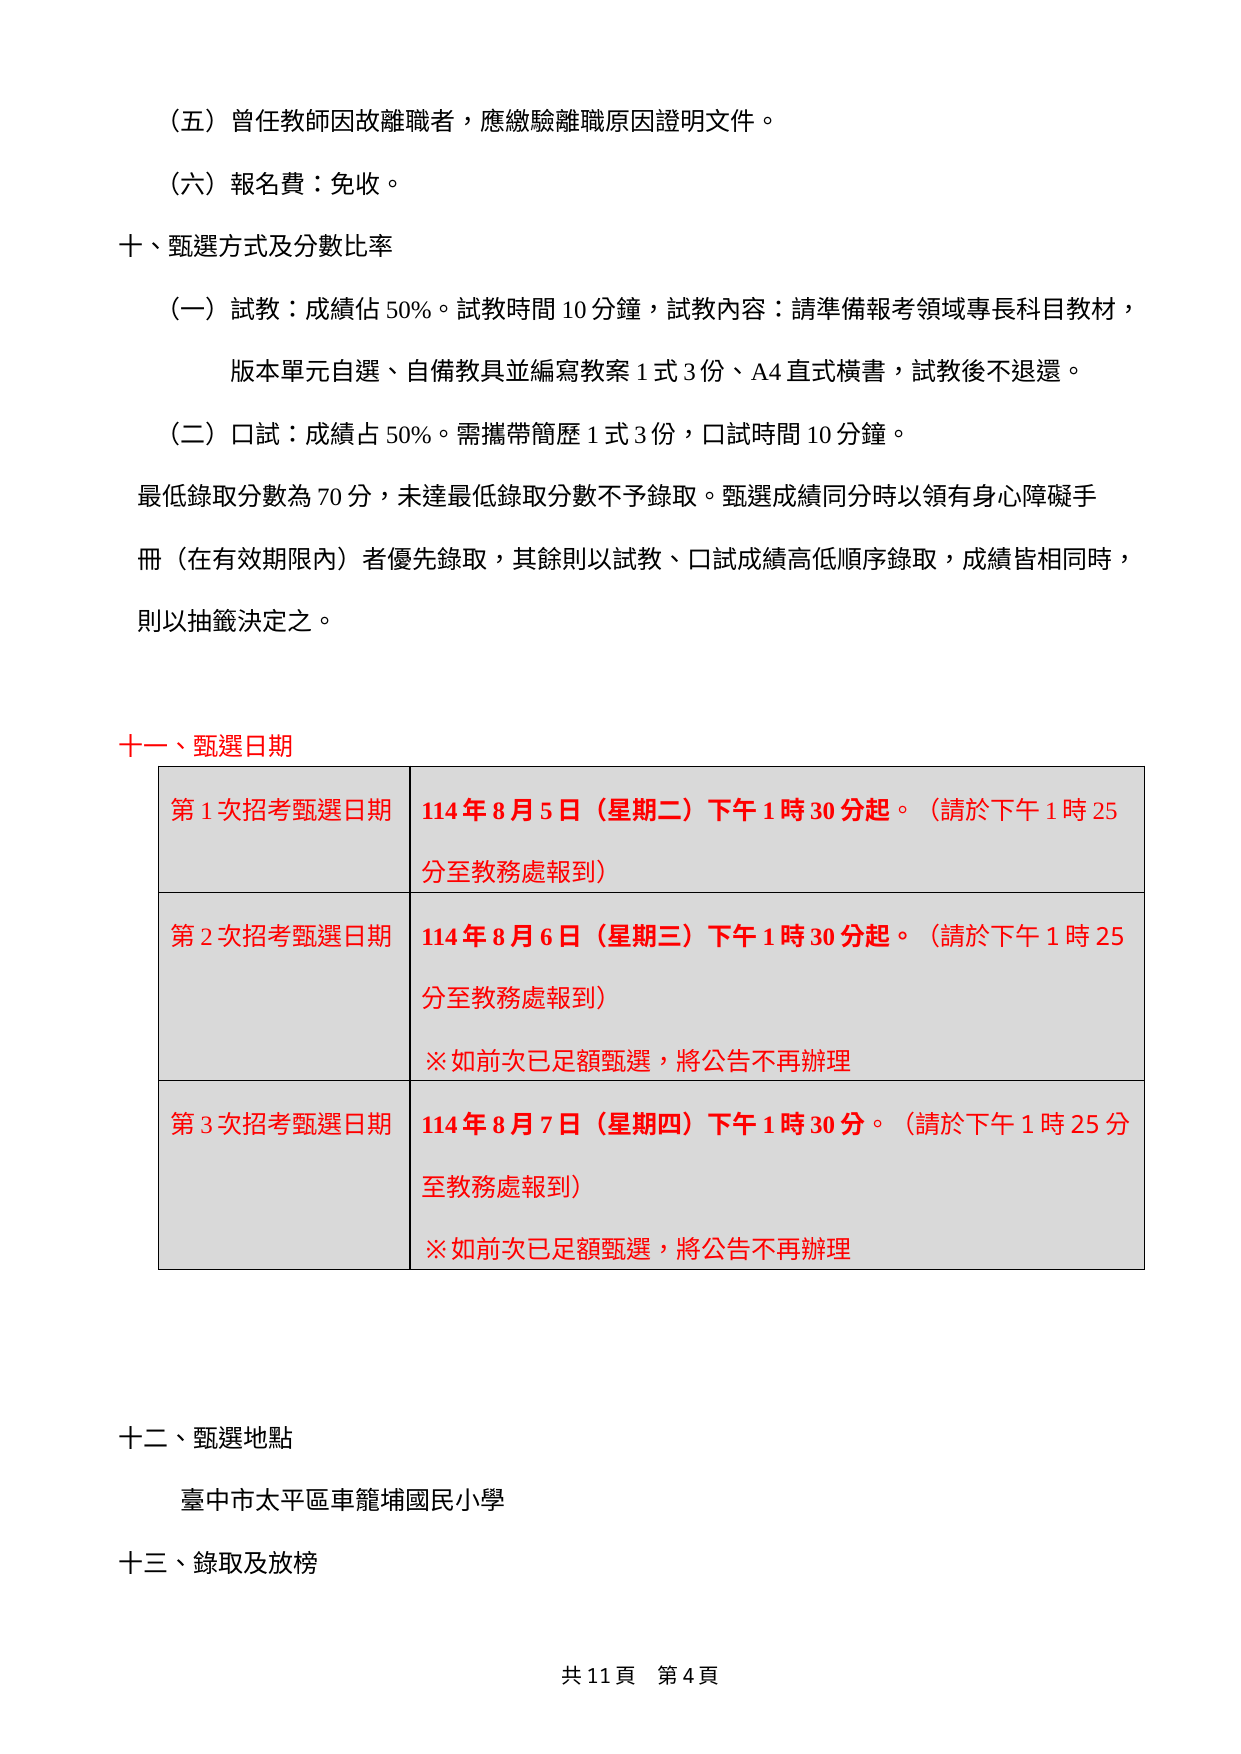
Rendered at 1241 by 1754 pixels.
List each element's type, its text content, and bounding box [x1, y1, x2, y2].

text 則以抽籤決定之。 [118, 578, 1162, 641]
table_header 第1次招考甄選日期 [159, 767, 409, 892]
text 十二、甄選地點 [118, 1395, 1162, 1457]
text （五）曾任教師因故離職者，應繳驗離職原因證明文件。 [156, 78, 1162, 141]
text （一）試教：成績佔50%。試教時間10分鐘，試教內容：請準備報考領域專長科目教材，版本單元自選、自備教具並編寫教案1式3份、A4直式橫書，試教後不退還。 [156, 266, 1162, 391]
text 十三、錄取及放榜 [118, 1520, 1162, 1582]
table_cell 第3次招考甄選日期 [159, 1081, 409, 1269]
text 十一、甄選日期 [118, 703, 1162, 766]
table_header 114年8月5日（星期二）下午1時30分起。（請於下午1時25分至教務處報到） [411, 767, 1144, 892]
table_cell 114年8月7日（星期四）下午1時30分。（請於下午1時25分至教務處報到） ※如前次已足額甄選，將公告不再辦理 [411, 1081, 1144, 1269]
text （二）口試：成績占50%。需攜帶簡歷1式3份，口試時間10分鐘。 [156, 391, 1162, 453]
table_cell 114年8月6日（星期三）下午1時30分起。（請於下午1時25分至教務處報到） ※如前次已足額甄選，將公告不再辦理 [411, 893, 1144, 1080]
text 冊（在有效期限內）者優先錄取，其餘則以試教、口試成績高低順序錄取，成績皆相同時， [118, 516, 1162, 578]
table_cell 第2次招考甄選日期 [159, 893, 409, 1080]
text 最低錄取分數為70分，未達最低錄取分數不予錄取。甄選成績同分時以領有身心障礙手 [118, 453, 1162, 516]
text （六）報名費：免收。 [156, 141, 1162, 203]
text 十、甄選方式及分數比率 [118, 203, 1162, 266]
text 臺中市太平區車籠埔國民小學 [181, 1457, 1162, 1520]
